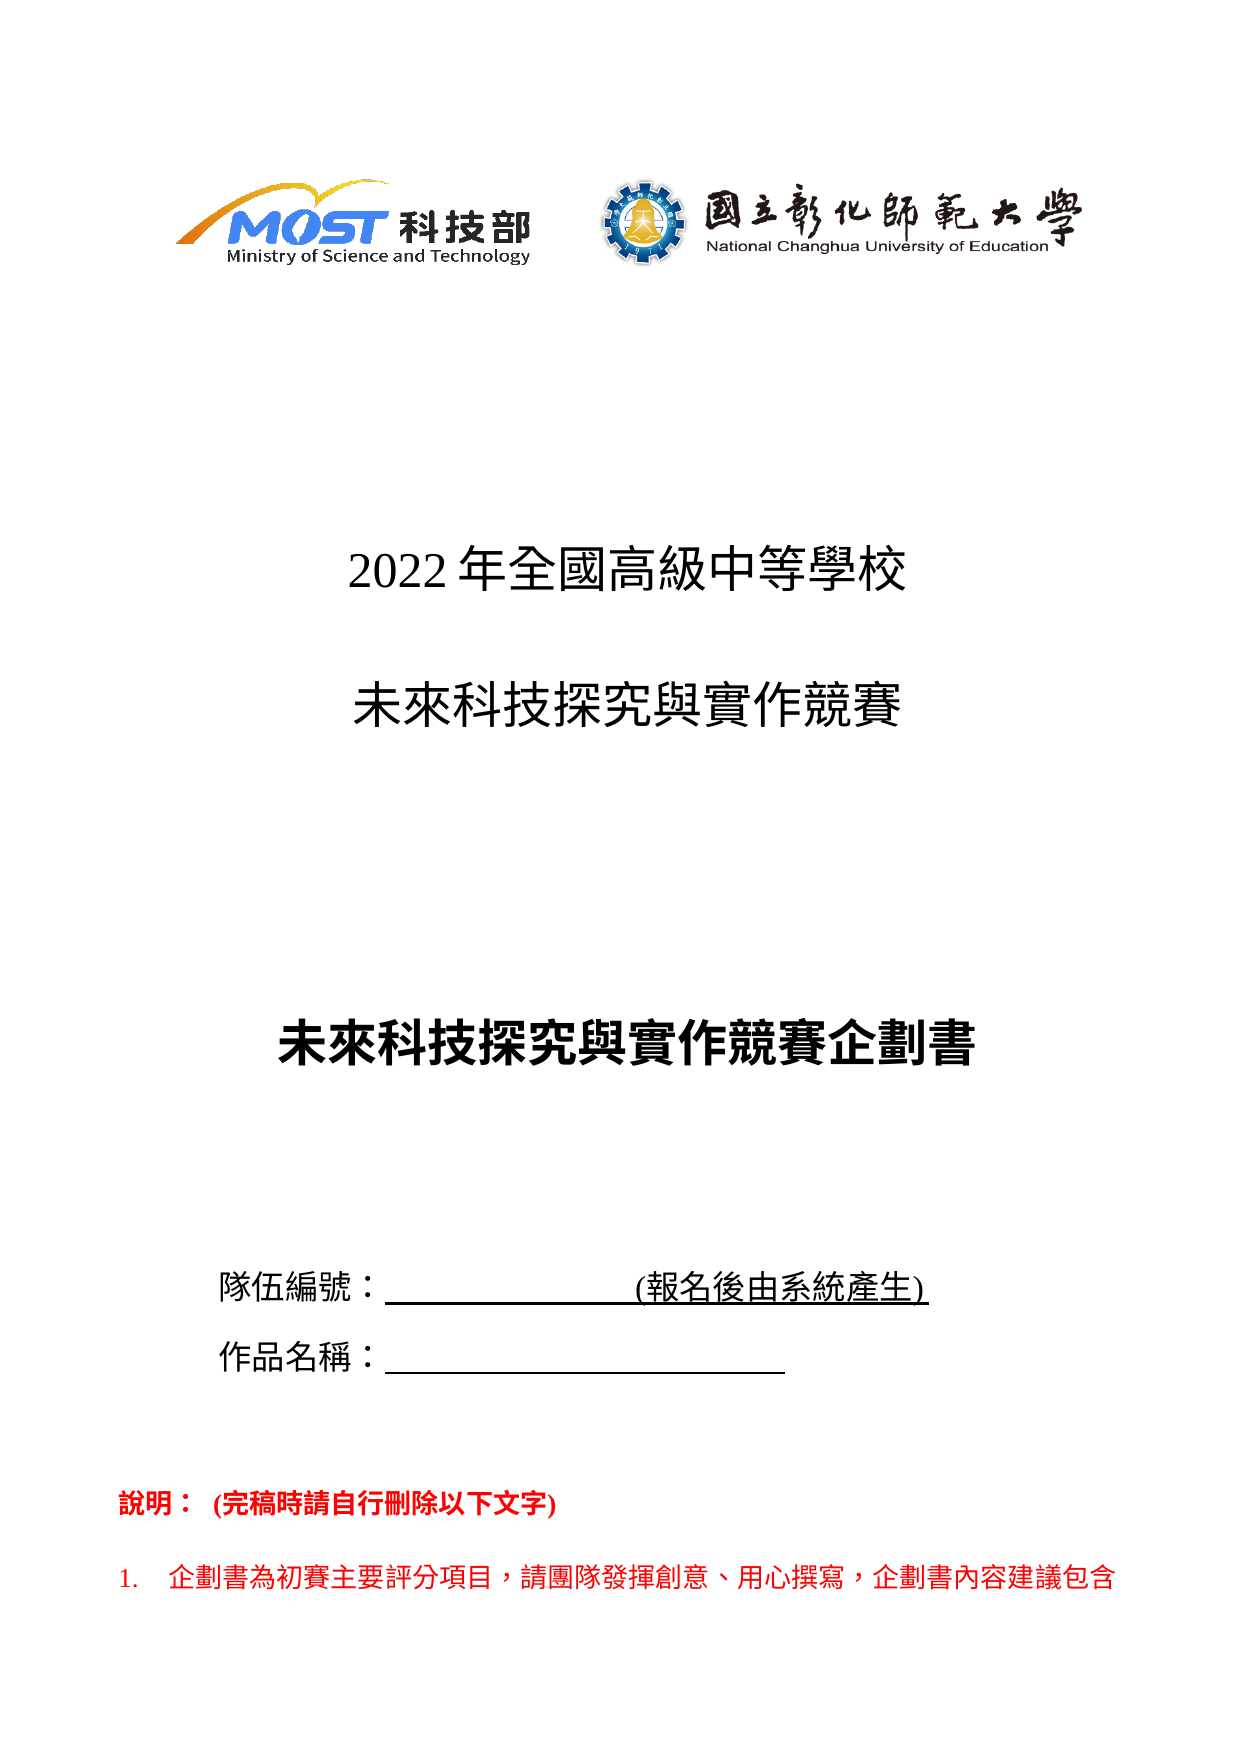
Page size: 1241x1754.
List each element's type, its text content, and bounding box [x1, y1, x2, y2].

text 隊伍編號： (報名後由系統產生) [218, 1243, 1137, 1306]
text 2022年全國高級中等學校 [118, 493, 1137, 618]
text 未來科技探究與實作競賽企劃書 [118, 967, 1137, 1092]
text 未來科技探究與實作競賽 [118, 628, 1137, 753]
list 企劃書為初賽主要評分項目，請團隊發揮創意、用心撰寫，企劃書內容建議包含 [118, 1534, 1137, 1596]
table_header [118, 150, 577, 279]
text 作品名稱： [218, 1313, 1137, 1376]
table_header [577, 150, 1115, 279]
text 說明： (完稿時請自行刪除以下文字) [118, 1460, 1137, 1523]
